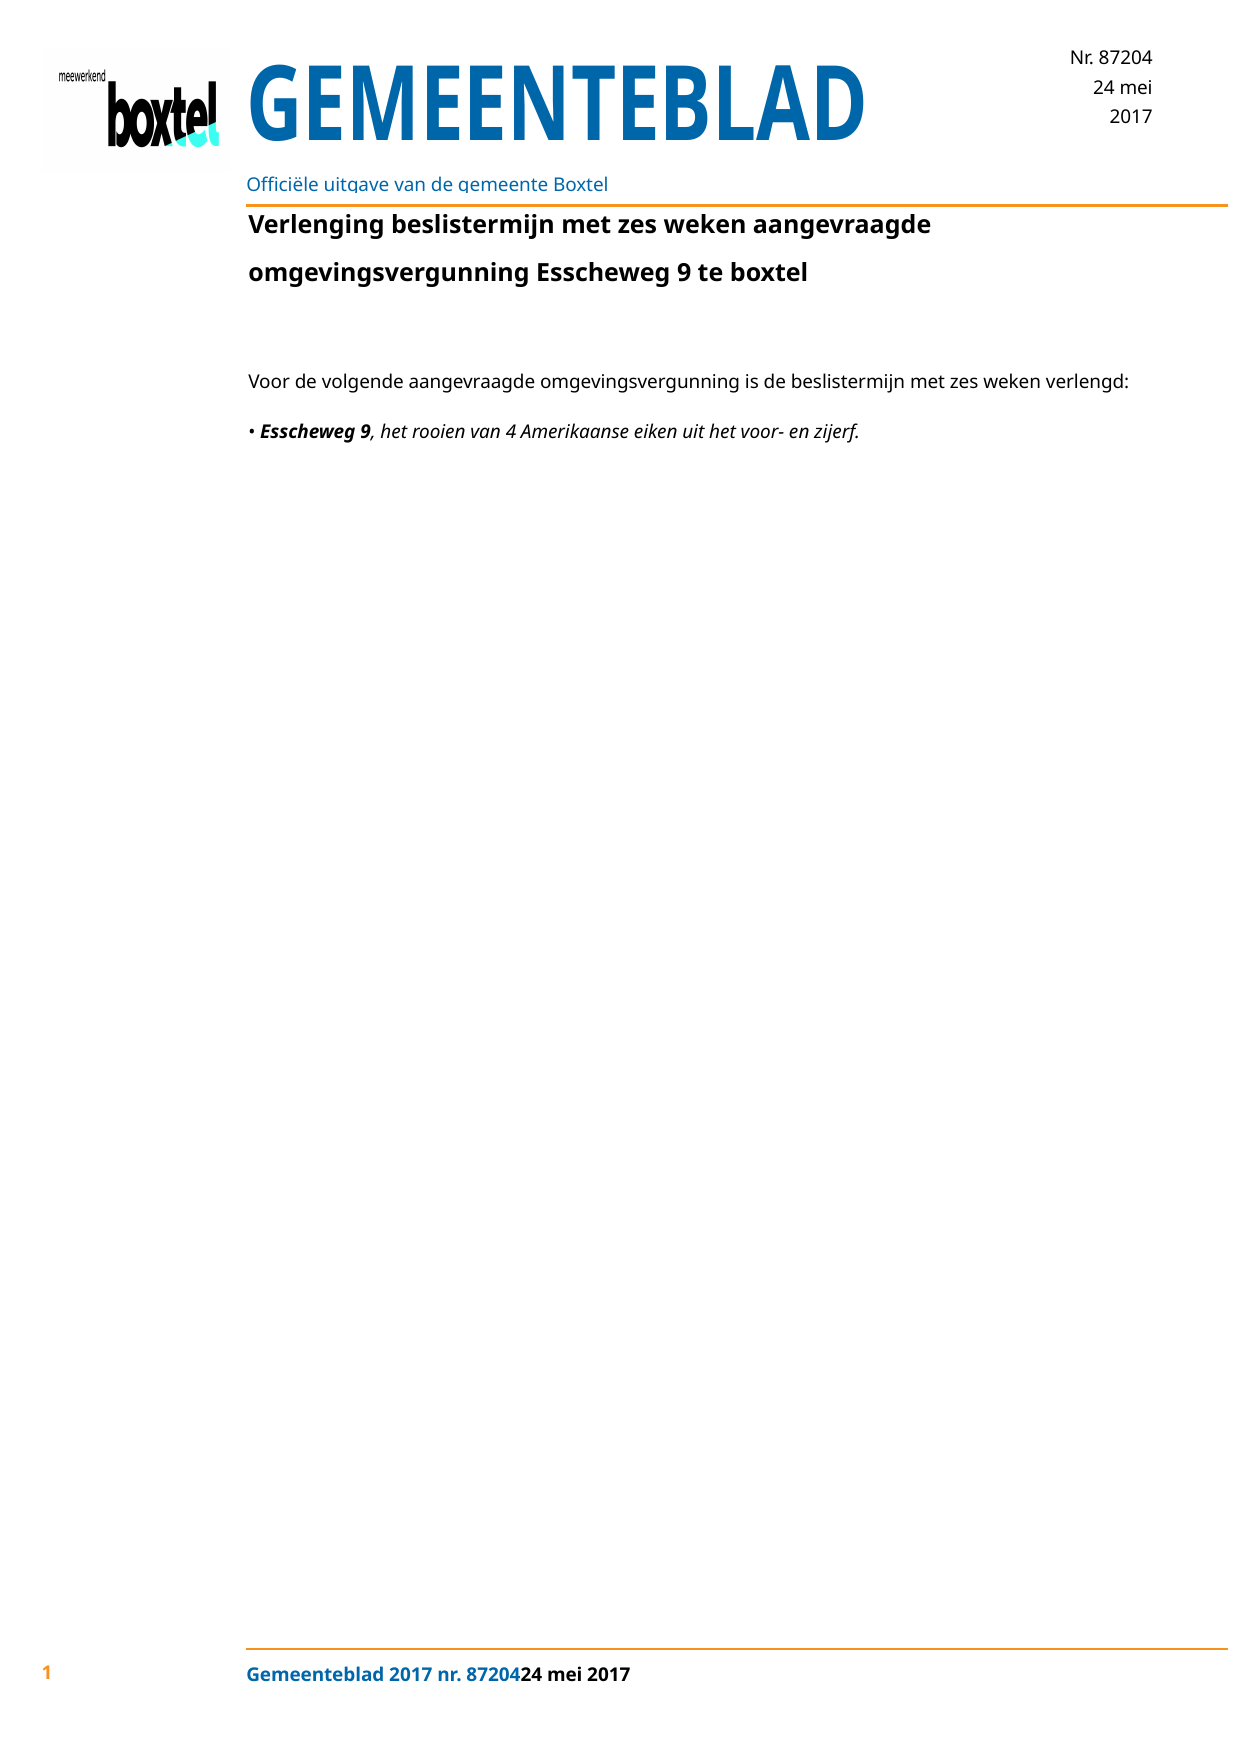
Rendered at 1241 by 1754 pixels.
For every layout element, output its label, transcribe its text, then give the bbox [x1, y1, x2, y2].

text Voor de volgende aangevraagde omgevingsvergunning is de beslistermijn met zes weken verlengd: [248, 368, 1152, 394]
text Verlenging beslistermijn met zes weken aangevraagde omgevingsvergunning Esscheweg 9 te boxtel [248, 207, 1152, 288]
picture [41, 47, 231, 172]
text • Esscheweg 9, het rooien van 4 Amerikaanse eiken uit het voor- en zijerf. [248, 419, 1152, 444]
